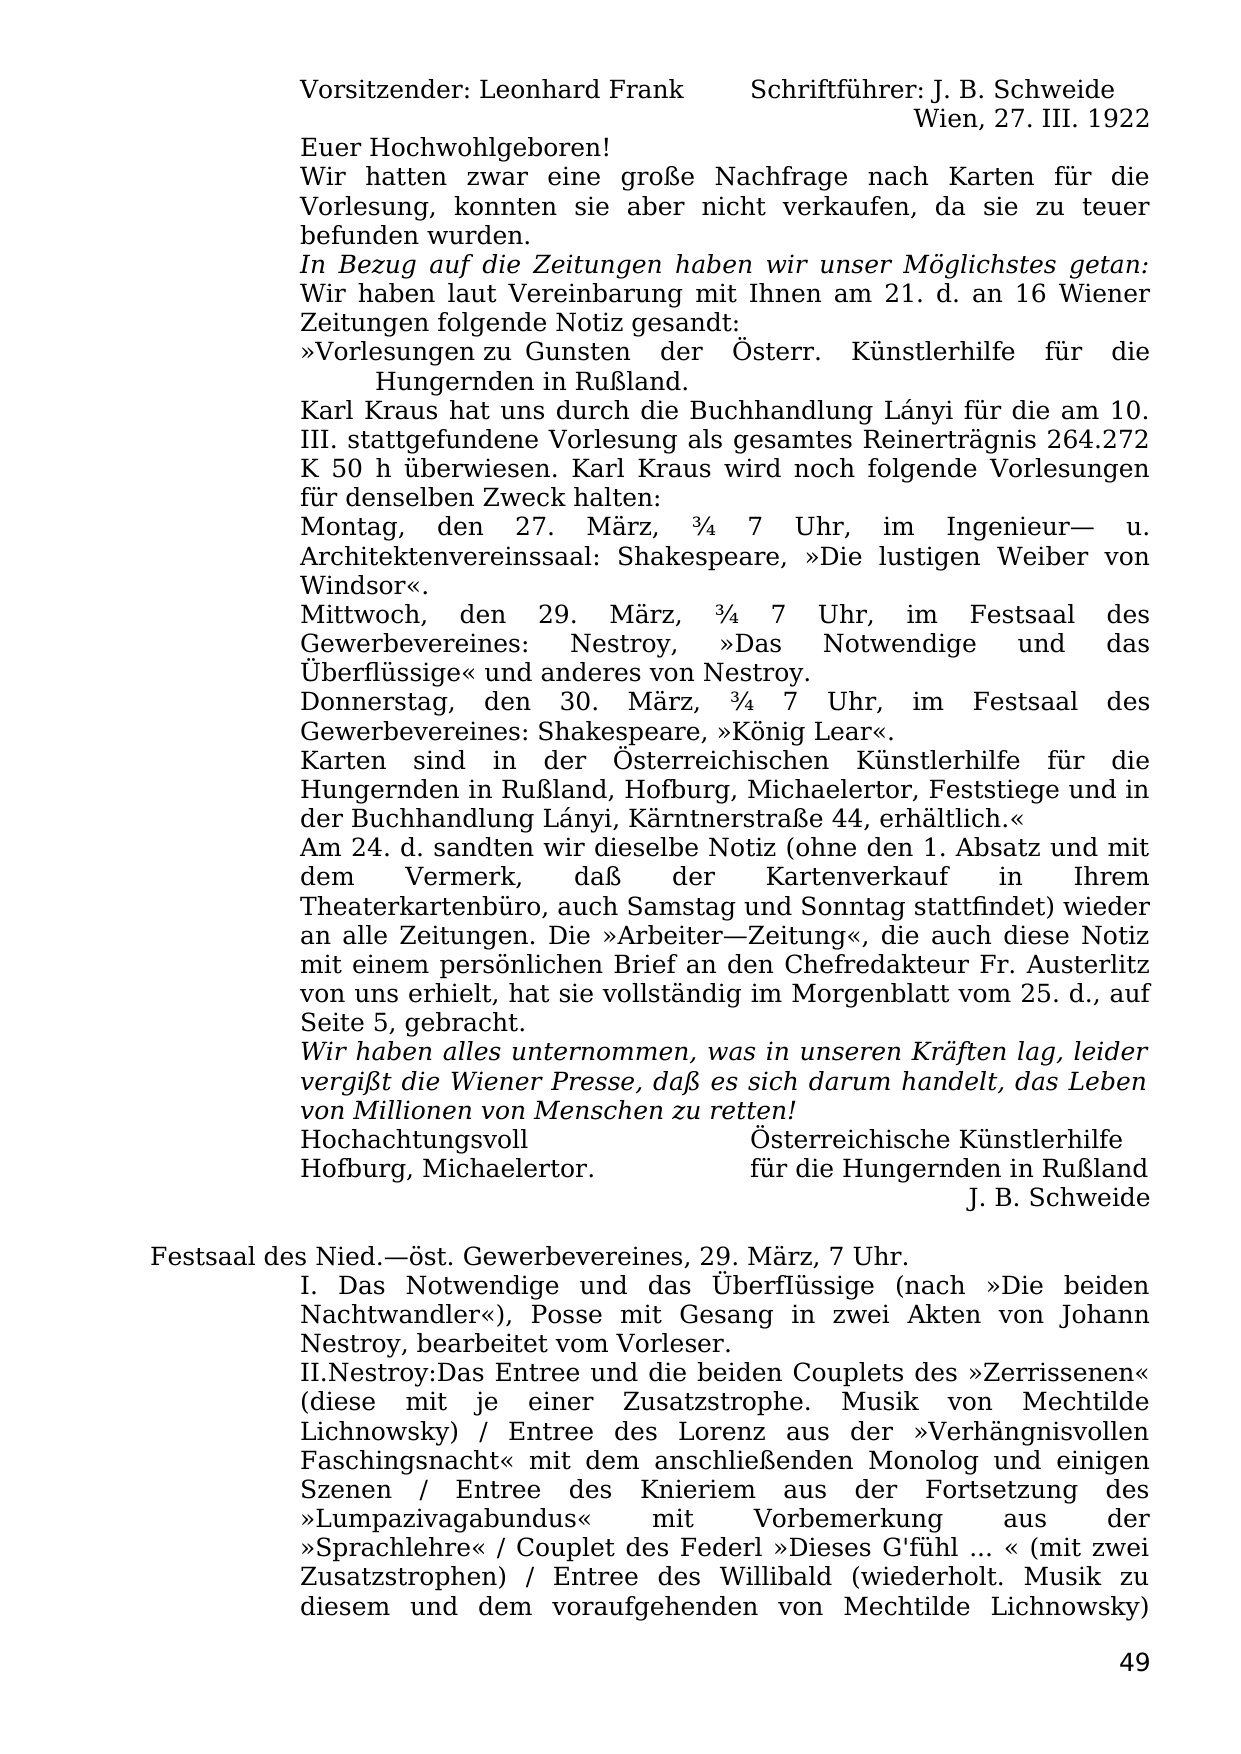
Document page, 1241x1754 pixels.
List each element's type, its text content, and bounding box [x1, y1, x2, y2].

text In Bezug auf die Zeitungen haben wir unser Möglichstes getan: Wir haben laut Vereinbarung mit Ihnen am 21. d. an 16 Wiener Zeitungen folgende Notiz gesandt: [300, 250, 1151, 337]
text Wien, 27. III. 1922 [300, 104, 1151, 133]
text Karten sind in der Österreichischen Künstlerhilfe für die Hungernden in Rußland, Hofburg, Michaelertor, Feststiege und in der Buchhandlung Lányi, Kärntnerstraße 44, erhältlich.« [300, 746, 1151, 833]
text Wir hatten zwar eine große Nachfrage nach Karten für die Vorlesung, konnten sie aber nicht verkaufen, da sie zu teuer befunden wurden. [300, 162, 1151, 250]
text Hochachtungsvoll Österreichische Künstlerhilfe [300, 1125, 1151, 1154]
text Am 24. d. sandten wir dieselbe Notiz (ohne den 1. Absatz und mit dem Vermerk, daß der Kartenverkauf in Ihrem Theaterkartenbüro, auch Samstag und Sonntag stattfindet) wieder an alle Zeitungen. Die »Arbeiter—Zeitung«, die auch diese Notiz mit einem persönlichen Brief an den Chefredakteur Fr. Austerlitz von uns erhielt, hat sie vollständig im Morgenblatt vom 25. d., auf Seite 5, gebracht. [300, 833, 1151, 1037]
text Donnerstag, den 30. März, ¾ 7 Uhr, im Festsaal des Gewerbevereines: Shakespeare, »König Lear«. [300, 687, 1151, 746]
text II.Nestroy:Das Entree und die beiden Couplets des »Zerrissenen« (diese mit je einer Zusatzstrophe. Musik von Mechtilde Lichnowsky) / Entree des Lorenz aus der »Verhängnisvollen Faschingsnacht« mit dem anschließenden Monolog und einigen Szenen / Entree des Knieriem aus der Fortsetzung des »Lumpazivagabundus« mit Vorbemerkung aus der »Sprachlehre« / Couplet des Federl »Dieses G'fühl ... « (mit zwei Zusatzstrophen) / Entree des Willibald (wiederholt. Musik zu diesem und dem voraufgehenden von Mechtilde Lichnowsky) [300, 1358, 1151, 1621]
text Vorsitzender: Leonhard Frank Schriftführer: J. B. Schweide [300, 75, 1151, 104]
text Festsaal des Nied.—öst. Gewerbevereines, 29. März, 7 Uhr. [150, 1242, 1151, 1271]
text Hofburg, Michaelertor. für die Hungernden in Rußland [300, 1154, 1151, 1183]
text I. Das Notwendige und das ÜberfIüssige (nach »Die beiden Nachtwandler«), Posse mit Gesang in zwei Akten von Johann Nestroy, bearbeitet vom Vorleser. [300, 1271, 1151, 1358]
text Euer Hochwohlgeboren! [300, 133, 1151, 162]
text Karl Kraus hat uns durch die Buchhandlung Lányi für die am 10. III. stattgefundene Vorlesung als gesamtes Reinerträgnis 264.272 K 50 h überwiesen. Karl Kraus wird noch folgende Vorlesungen für denselben Zweck halten: [300, 396, 1151, 512]
text Wir haben alles unternommen, was in unseren Kräften lag, leider vergißt die Wiener Presse, daß es sich darum handelt, das Leben von Millionen von Menschen zu retten! [300, 1037, 1151, 1125]
text »Vorlesungen zu Gunsten der Österr. Künstlerhilfe für die Hungernden in Rußland. [300, 337, 1151, 396]
text Mittwoch, den 29. März, ¾ 7 Uhr, im Festsaal des Gewerbevereines: Nestroy, »Das Notwendige und das Überflüssige« und anderes von Nestroy. [300, 600, 1151, 687]
text J. B. Schweide [300, 1183, 1151, 1212]
text Montag, den 27. März, ¾ 7 Uhr, im Ingenieur— u. Architektenvereinssaal: Shakespeare, »Die lustigen Weiber von Windsor«. [300, 512, 1151, 600]
